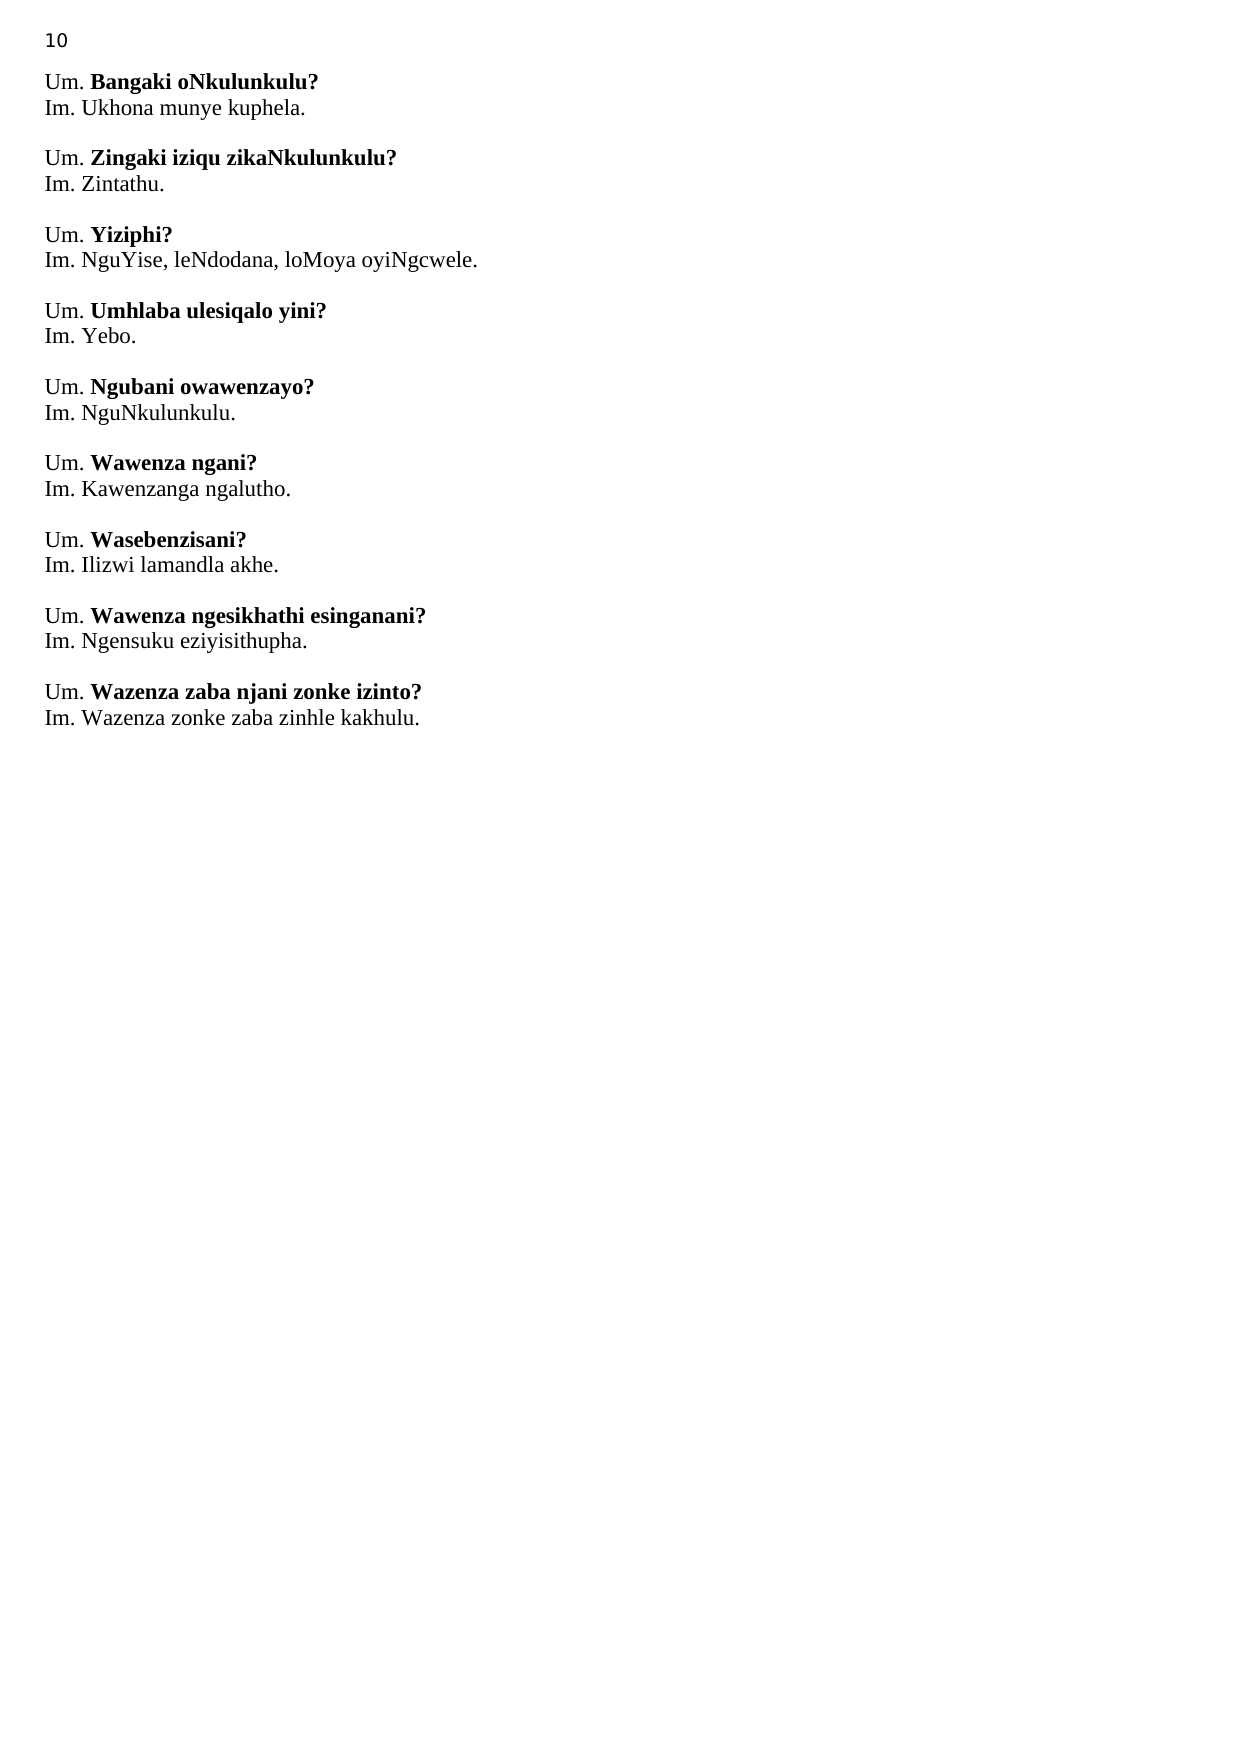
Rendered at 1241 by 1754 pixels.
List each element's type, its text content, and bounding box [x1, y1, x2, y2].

text Im. NguNkulunkulu. [44, 399, 1196, 425]
text Im. Wazenza zonke zaba zinhle kakhulu. [44, 704, 1196, 730]
text Um. Wasebenzisani? [44, 527, 1196, 552]
text Um. Bangaki oNkulunkulu? [44, 69, 1196, 94]
text Im. Ukhona munye kuphela. [44, 94, 1196, 120]
text Um. Ngubani owawenzayo? [44, 374, 1196, 399]
text Im. Zintathu. [44, 171, 1196, 196]
text Im. Yebo. [44, 323, 1196, 349]
text Um. Wazenza zaba njani zonke izinto? [44, 679, 1196, 704]
text Im. Ngensuku eziyisithupha. [44, 628, 1196, 654]
text Im. Ilizwi lamandla akhe. [44, 552, 1196, 577]
text Um. Umhlaba ulesiqalo yini? [44, 298, 1196, 323]
text Um. Wawenza ngesikhathi esinganani? [44, 603, 1196, 628]
text Um. Wawenza ngani? [44, 450, 1196, 476]
text Um. Yiziphi? [44, 222, 1196, 247]
text Im. NguYise, leNdodana, loMoya oyiNgcwele. [44, 247, 1196, 272]
text Im. Kawenzanga ngalutho. [44, 476, 1196, 501]
text Um. Zingaki iziqu zikaNkulunkulu? [44, 145, 1196, 171]
